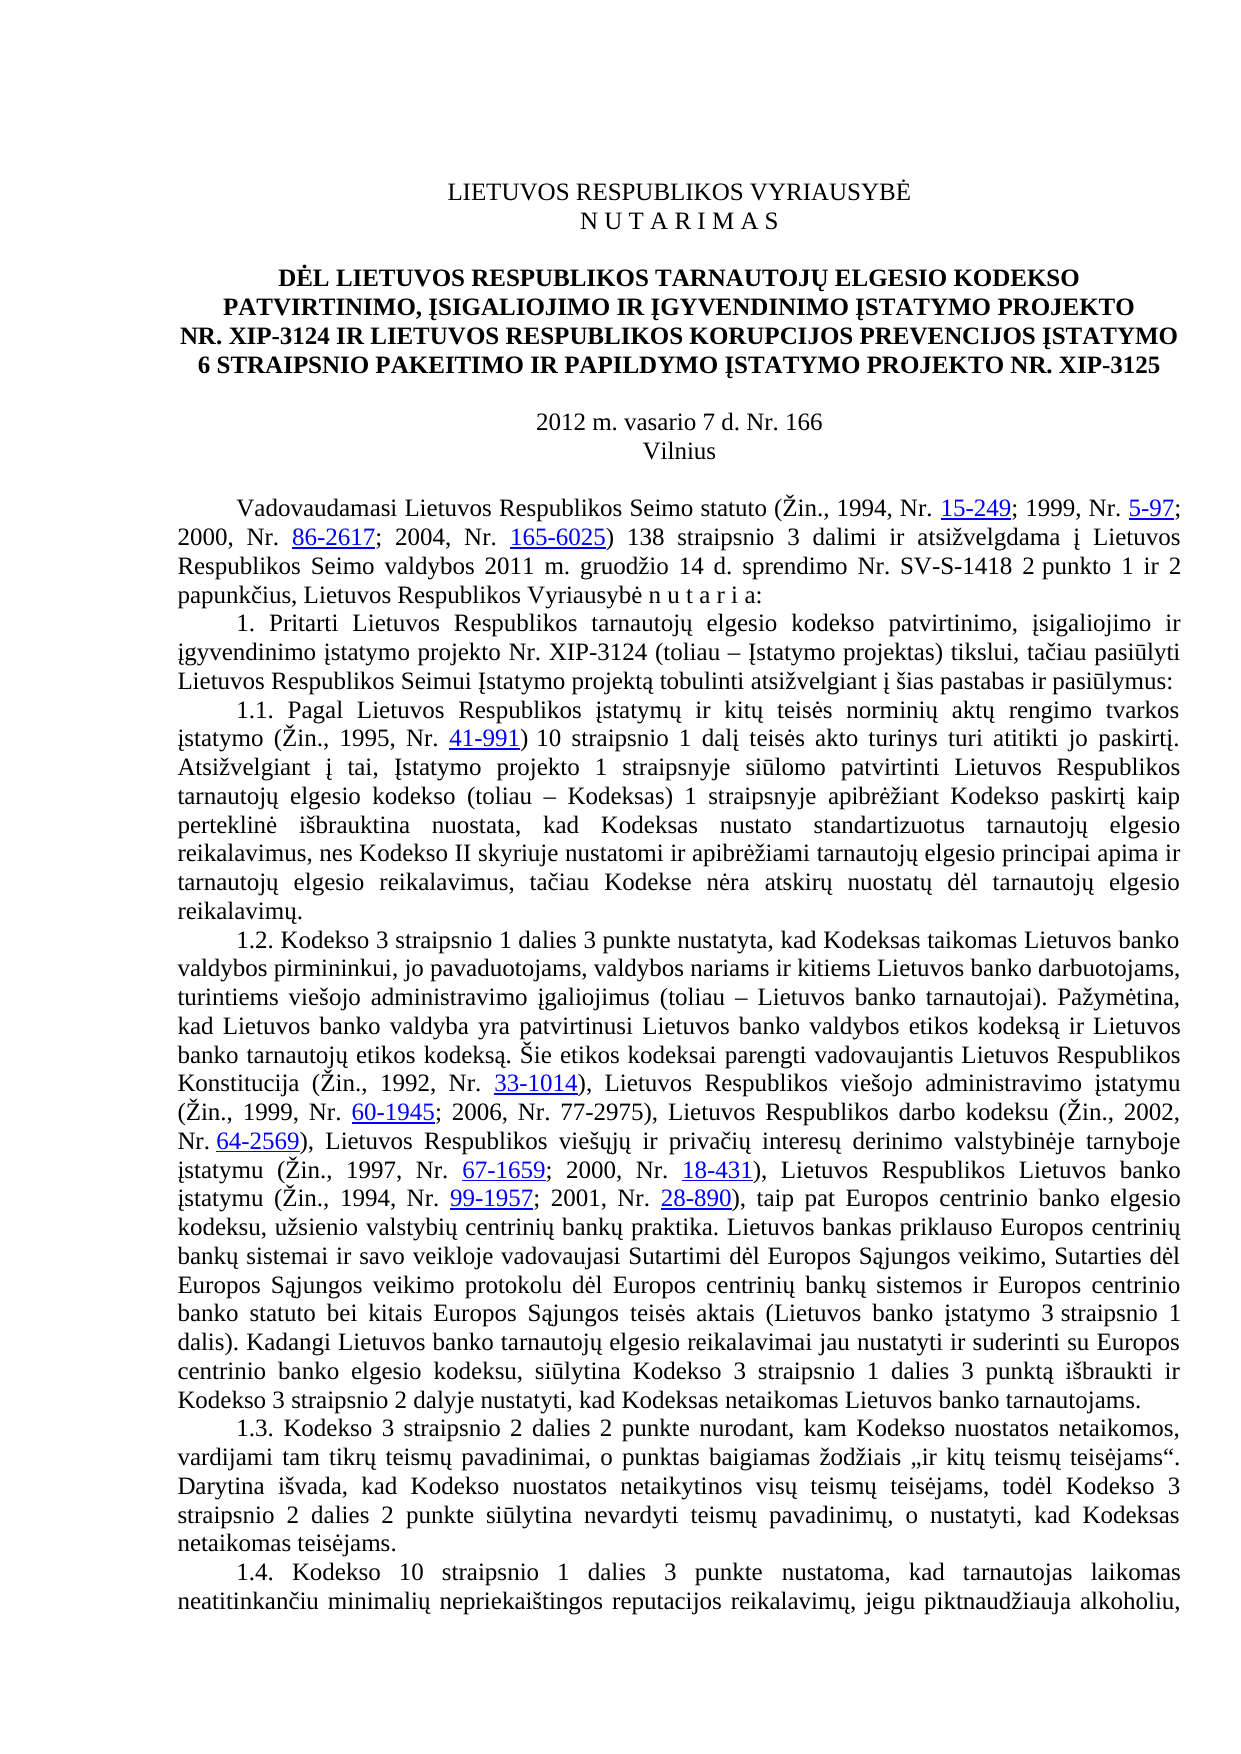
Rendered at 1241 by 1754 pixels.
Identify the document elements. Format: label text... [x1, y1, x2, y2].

text 1.1. Pagal Lietuvos Respublikos įstatymų ir kitų teisės norminių aktų rengimo tvarkos įstatymo (Žin., 1995, Nr. 41-991) 10 straipsnio 1 dalį teisės akto turinys turi atitikti jo paskirtį. Atsižvelgiant į tai, Įstatymo projekto 1 straipsnyje siūlomo patvirtinti Lietuvos Respublikos tarnautojų elgesio kodekso (toliau – Kodeksas) 1 straipsnyje apibrėžiant Kodekso paskirtį kaip perteklinė išbrauktina nuostata, kad Kodeksas nustato standartizuotus tarnautojų elgesio reikalavimus, nes Kodekso II skyriuje nustatomi ir apibrėžiami tarnautojų elgesio principai apima ir tarnautojų elgesio reikalavimus, tačiau Kodekse nėra atskirų nuostatų dėl tarnautojų elgesio reikalavimų. [177, 695, 1181, 925]
text 2012 m. vasario 7 d. Nr. 166 [177, 407, 1181, 436]
text 1.4. Kodekso 10 straipsnio 1 dalies 3 punkte nustatoma, kad tarnautojas laikomas neatitinkančiu minimalių nepriekaištingos reputacijos reikalavimų, jeigu piktnaudžiauja alkoholiu, [177, 1557, 1181, 1615]
text 1.3. Kodekso 3 straipsnio 2 dalies 2 punkte nurodant, kam Kodekso nuostatos netaikomos, vardijami tam tikrų teismų pavadinimai, o punktas baigiamas žodžiais „ir kitų teismų teisėjams“. Darytina išvada, kad Kodekso nuostatos netaikytinos visų teismų teisėjams, todėl Kodekso 3 straipsnio 2 dalies 2 punkte siūlytina nevardyti teismų pavadinimų, o nustatyti, kad Kodeksas netaikomas teisėjams. [177, 1413, 1181, 1557]
text N U T A R I M A S [177, 206, 1181, 235]
text 1. Pritarti Lietuvos Respublikos tarnautojų elgesio kodekso patvirtinimo, įsigaliojimo ir įgyvendinimo įstatymo projekto Nr. XIP-3124 (toliau – Įstatymo projektas) tikslui, tačiau pasiūlyti Lietuvos Respublikos Seimui Įstatymo projektą tobulinti atsižvelgiant į šias pastabas ir pasiūlymus: [177, 608, 1181, 695]
text DĖL LIETUVOS RESPUBLIKOS TARNAUTOJŲ ELGESIO KODEKSO PATVIRTINIMO, ĮSIGALIOJIMO IR ĮGYVENDINIMO ĮSTATYMO PROJEKTO NR. XIP-3124 IR LIETUVOS RESPUBLIKOS KORUPCIJOS PREVENCIJOS ĮSTATYMO 6 STRAIPSNIO PAKEITIMO IR PAPILDYMO ĮSTATYMO PROJEKTO NR. XIP-3125 [177, 263, 1181, 378]
text LIETUVOS RESPUBLIKOS VYRIAUSYBĖ [177, 177, 1181, 206]
text Vadovaudamasi Lietuvos Respublikos Seimo statuto (Žin., 1994, Nr. 15-249; 1999, Nr. 5-97; 2000, Nr. 86-2617; 2004, Nr. 165-6025) 138 straipsnio 3 dalimi ir atsižvelgdama į Lietuvos Respublikos Seimo valdybos 2011 m. gruodžio 14 d. sprendimo Nr. SV-S-1418 2 punkto 1 ir 2 papunkčius, Lietuvos Respublikos Vyriausybė n u t a r i a: [177, 493, 1181, 608]
text Vilnius [177, 436, 1181, 465]
text 1.2. Kodekso 3 straipsnio 1 dalies 3 punkte nustatyta, kad Kodeksas taikomas Lietuvos banko valdybos pirmininkui, jo pavaduotojams, valdybos nariams ir kitiems Lietuvos banko darbuotojams, turintiems viešojo administravimo įgaliojimus (toliau – Lietuvos banko tarnautojai). Pažymėtina, kad Lietuvos banko valdyba yra patvirtinusi Lietuvos banko valdybos etikos kodeksą ir Lietuvos banko tarnautojų etikos kodeksą. Šie etikos kodeksai parengti vadovaujantis Lietuvos Respublikos Konstitucija (Žin., 1992, Nr. 33-1014), Lietuvos Respublikos viešojo administravimo įstatymu (Žin., 1999, Nr. 60-1945; 2006, Nr. 77-2975), Lietuvos Respublikos darbo kodeksu (Žin., 2002, Nr. 64-2569), Lietuvos Respublikos viešųjų ir privačių interesų derinimo valstybinėje tarnyboje įstatymu (Žin., 1997, Nr. 67-1659; 2000, Nr. 18-431), Lietuvos Respublikos Lietuvos banko įstatymu (Žin., 1994, Nr. 99-1957; 2001, Nr. 28-890), taip pat Europos centrinio banko elgesio kodeksu, užsienio valstybių centrinių bankų praktika. Lietuvos bankas priklauso Europos centrinių bankų sistemai ir savo veikloje vadovaujasi Sutartimi dėl Europos Sąjungos veikimo, Sutarties dėl Europos Sąjungos veikimo protokolu dėl Europos centrinių bankų sistemos ir Europos centrinio banko statuto bei kitais Europos Sąjungos teisės aktais (Lietuvos banko įstatymo 3 straipsnio 1 dalis). Kadangi Lietuvos banko tarnautojų elgesio reikalavimai jau nustatyti ir suderinti su Europos centrinio banko elgesio kodeksu, siūlytina Kodekso 3 straipsnio 1 dalies 3 punktą išbraukti ir Kodekso 3 straipsnio 2 dalyje nustatyti, kad Kodeksas netaikomas Lietuvos banko tarnautojams. [177, 925, 1181, 1413]
